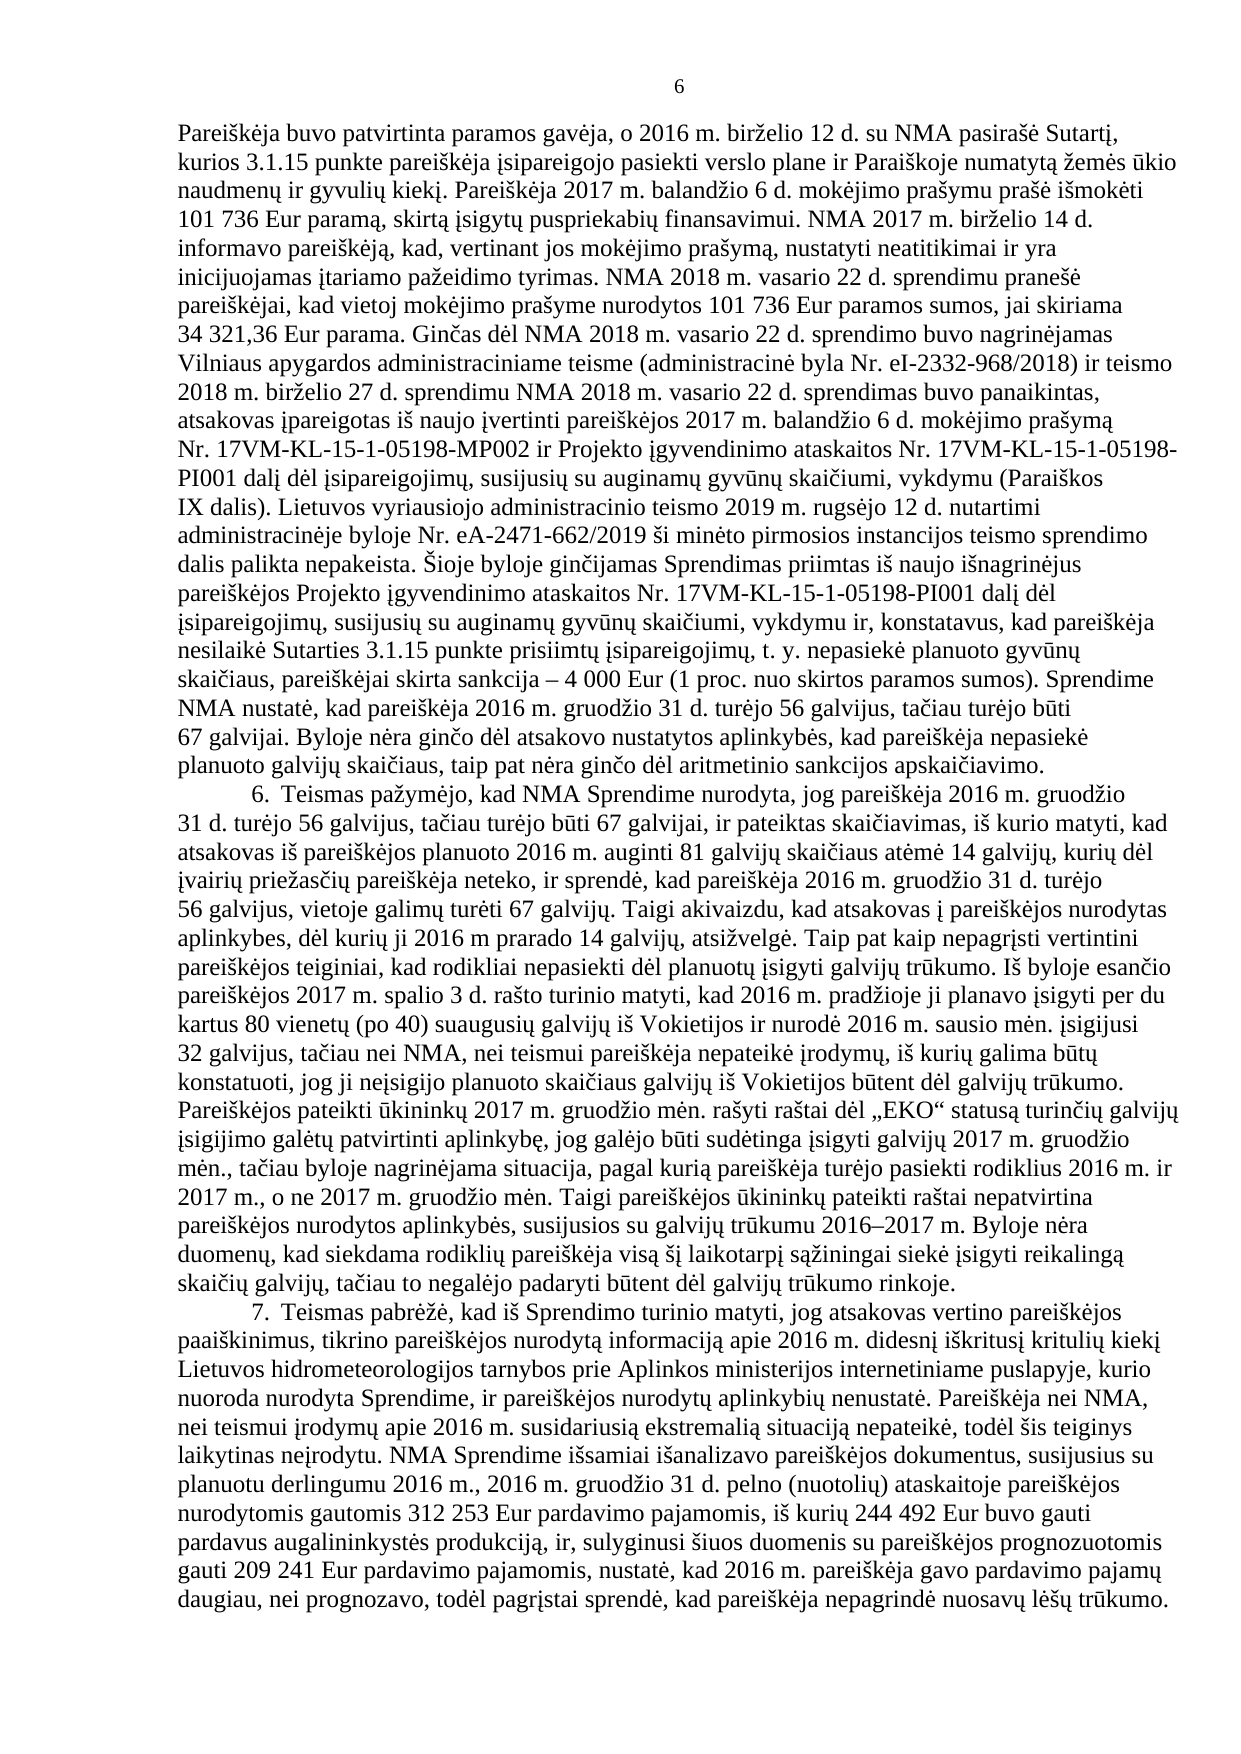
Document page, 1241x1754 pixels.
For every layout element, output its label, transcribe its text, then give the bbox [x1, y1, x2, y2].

text 6. Teismas pažymėjo, kad NMA Sprendime nurodyta, jog pareiškėja 2016 m. gruodžio 31 d. turėjo 56 galvijus, tačiau turėjo būti 67 galvijai, ir pateiktas skaičiavimas, iš kurio matyti, kad atsakovas iš pareiškėjos planuoto 2016 m. auginti 81 galvijų skaičiaus atėmė 14 galvijų, kurių dėl įvairių priežasčių pareiškėja neteko, ir sprendė, kad pareiškėja 2016 m. gruodžio 31 d. turėjo 56 galvijus, vietoje galimų turėti 67 galvijų. Taigi akivaizdu, kad atsakovas į pareiškėjos nurodytas aplinkybes, dėl kurių ji 2016 m prarado 14 galvijų, atsižvelgė. Taip pat kaip nepagrįsti vertintini pareiškėjos teiginiai, kad rodikliai nepasiekti dėl planuotų įsigyti galvijų trūkumo. Iš byloje esančio pareiškėjos 2017 m. spalio 3 d. rašto turinio matyti, kad 2016 m. pradžioje ji planavo įsigyti per du kartus 80 vienetų (po 40) suaugusių galvijų iš Vokietijos ir nurodė 2016 m. sausio mėn. įsigijusi 32 galvijus, tačiau nei NMA, nei teismui pareiškėja nepateikė įrodymų, iš kurių galima būtų konstatuoti, jog ji neįsigijo planuoto skaičiaus galvijų iš Vokietijos būtent dėl galvijų trūkumo. Pareiškėjos pateikti ūkininkų 2017 m. gruodžio mėn. rašyti raštai dėl „EKO“ statusą turinčių galvijų įsigijimo galėtų patvirtinti aplinkybę, jog galėjo būti sudėtinga įsigyti galvijų 2017 m. gruodžio mėn., tačiau byloje nagrinėjama situacija, pagal kurią pareiškėja turėjo pasiekti rodiklius 2016 m. ir 2017 m., o ne 2017 m. gruodžio mėn. Taigi pareiškėjos ūkininkų pateikti raštai nepatvirtina pareiškėjos nurodytos aplinkybės, susijusios su galvijų trūkumu 2016–2017 m. Byloje nėra duomenų, kad siekdama rodiklių pareiškėja visą šį laikotarpį sąžiningai siekė įsigyti reikalingą skaičių galvijų, tačiau to negalėjo padaryti būtent dėl galvijų trūkumo rinkoje. [177, 779, 1181, 1297]
text 7. Teismas pabrėžė, kad iš Sprendimo turinio matyti, jog atsakovas vertino pareiškėjos paaiškinimus, tikrino pareiškėjos nurodytą informaciją apie 2016 m. didesnį iškritusį kritulių kiekį Lietuvos hidrometeorologijos tarnybos prie Aplinkos ministerijos internetiniame puslapyje, kurio nuoroda nurodyta Sprendime, ir pareiškėjos nurodytų aplinkybių nenustatė. Pareiškėja nei NMA, nei teismui įrodymų apie 2016 m. susidariusią ekstremalią situaciją nepateikė, todėl šis teiginys laikytinas neįrodytu. NMA Sprendime išsamiai išanalizavo pareiškėjos dokumentus, susijusius su planuotu derlingumu 2016 m., 2016 m. gruodžio 31 d. pelno (nuotolių) ataskaitoje pareiškėjos nurodytomis gautomis 312 253 Eur pardavimo pajamomis, iš kurių 244 492 Eur buvo gauti pardavus augalininkystės produkciją, ir, sulyginusi šiuos duomenis su pareiškėjos prognozuotomis gauti 209 241 Eur pardavimo pajamomis, nustatė, kad 2016 m. pareiškėja gavo pardavimo pajamų daugiau, nei prognozavo, todėl pagrįstai sprendė, kad pareiškėja nepagrindė nuosavų lėšų trūkumo. [177, 1297, 1181, 1613]
text Pareiškėja buvo patvirtinta paramos gavėja, o 2016 m. birželio 12 d. su NMA pasirašė Sutartį, kurios 3.1.15 punkte pareiškėja įsipareigojo pasiekti verslo plane ir Paraiškoje numatytą žemės ūkio naudmenų ir gyvulių kiekį. Pareiškėja 2017 m. balandžio 6 d. mokėjimo prašymu prašė išmokėti 101 736 Eur paramą, skirtą įsigytų puspriekabių finansavimui. NMA 2017 m. birželio 14 d. informavo pareiškėją, kad, vertinant jos mokėjimo prašymą, nustatyti neatitikimai ir yra inicijuojamas įtariamo pažeidimo tyrimas. NMA 2018 m. vasario 22 d. sprendimu pranešė pareiškėjai, kad vietoj mokėjimo prašyme nurodytos 101 736 Eur paramos sumos, jai skiriama 34 321,36 Eur parama. Ginčas dėl NMA 2018 m. vasario 22 d. sprendimo buvo nagrinėjamas Vilniaus apygardos administraciniame teisme (administracinė byla Nr. eI-2332-968/2018) ir teismo 2018 m. birželio 27 d. sprendimu NMA 2018 m. vasario 22 d. sprendimas buvo panaikintas, atsakovas įpareigotas iš naujo įvertinti pareiškėjos 2017 m. balandžio 6 d. mokėjimo prašymą Nr. 17VM-KL-15-1-05198-MP002 ir Projekto įgyvendinimo ataskaitos Nr. 17VM-KL-15-1-05198-PI001 dalį dėl įsipareigojimų, susijusių su auginamų gyvūnų skaičiumi, vykdymu (Paraiškos IX dalis). Lietuvos vyriausiojo administracinio teismo 2019 m. rugsėjo 12 d. nutartimi administracinėje byloje Nr. eA-2471-662/2019 ši minėto pirmosios instancijos teismo sprendimo dalis palikta nepakeista. Šioje byloje ginčijamas Sprendimas priimtas iš naujo išnagrinėjus pareiškėjos Projekto įgyvendinimo ataskaitos Nr. 17VM-KL-15-1-05198-PI001 dalį dėl įsipareigojimų, susijusių su auginamų gyvūnų skaičiumi, vykdymu ir, konstatavus, kad pareiškėja nesilaikė Sutarties 3.1.15 punkte prisiimtų įsipareigojimų, t. y. nepasiekė planuoto gyvūnų skaičiaus, pareiškėjai skirta sankcija – 4 000 Eur (1 proc. nuo skirtos paramos sumos). Sprendime NMA nustatė, kad pareiškėja 2016 m. gruodžio 31 d. turėjo 56 galvijus, tačiau turėjo būti 67 galvijai. Byloje nėra ginčo dėl atsakovo nustatytos aplinkybės, kad pareiškėja nepasiekė planuoto galvijų skaičiaus, taip pat nėra ginčo dėl aritmetinio sankcijos apskaičiavimo. [177, 118, 1181, 779]
